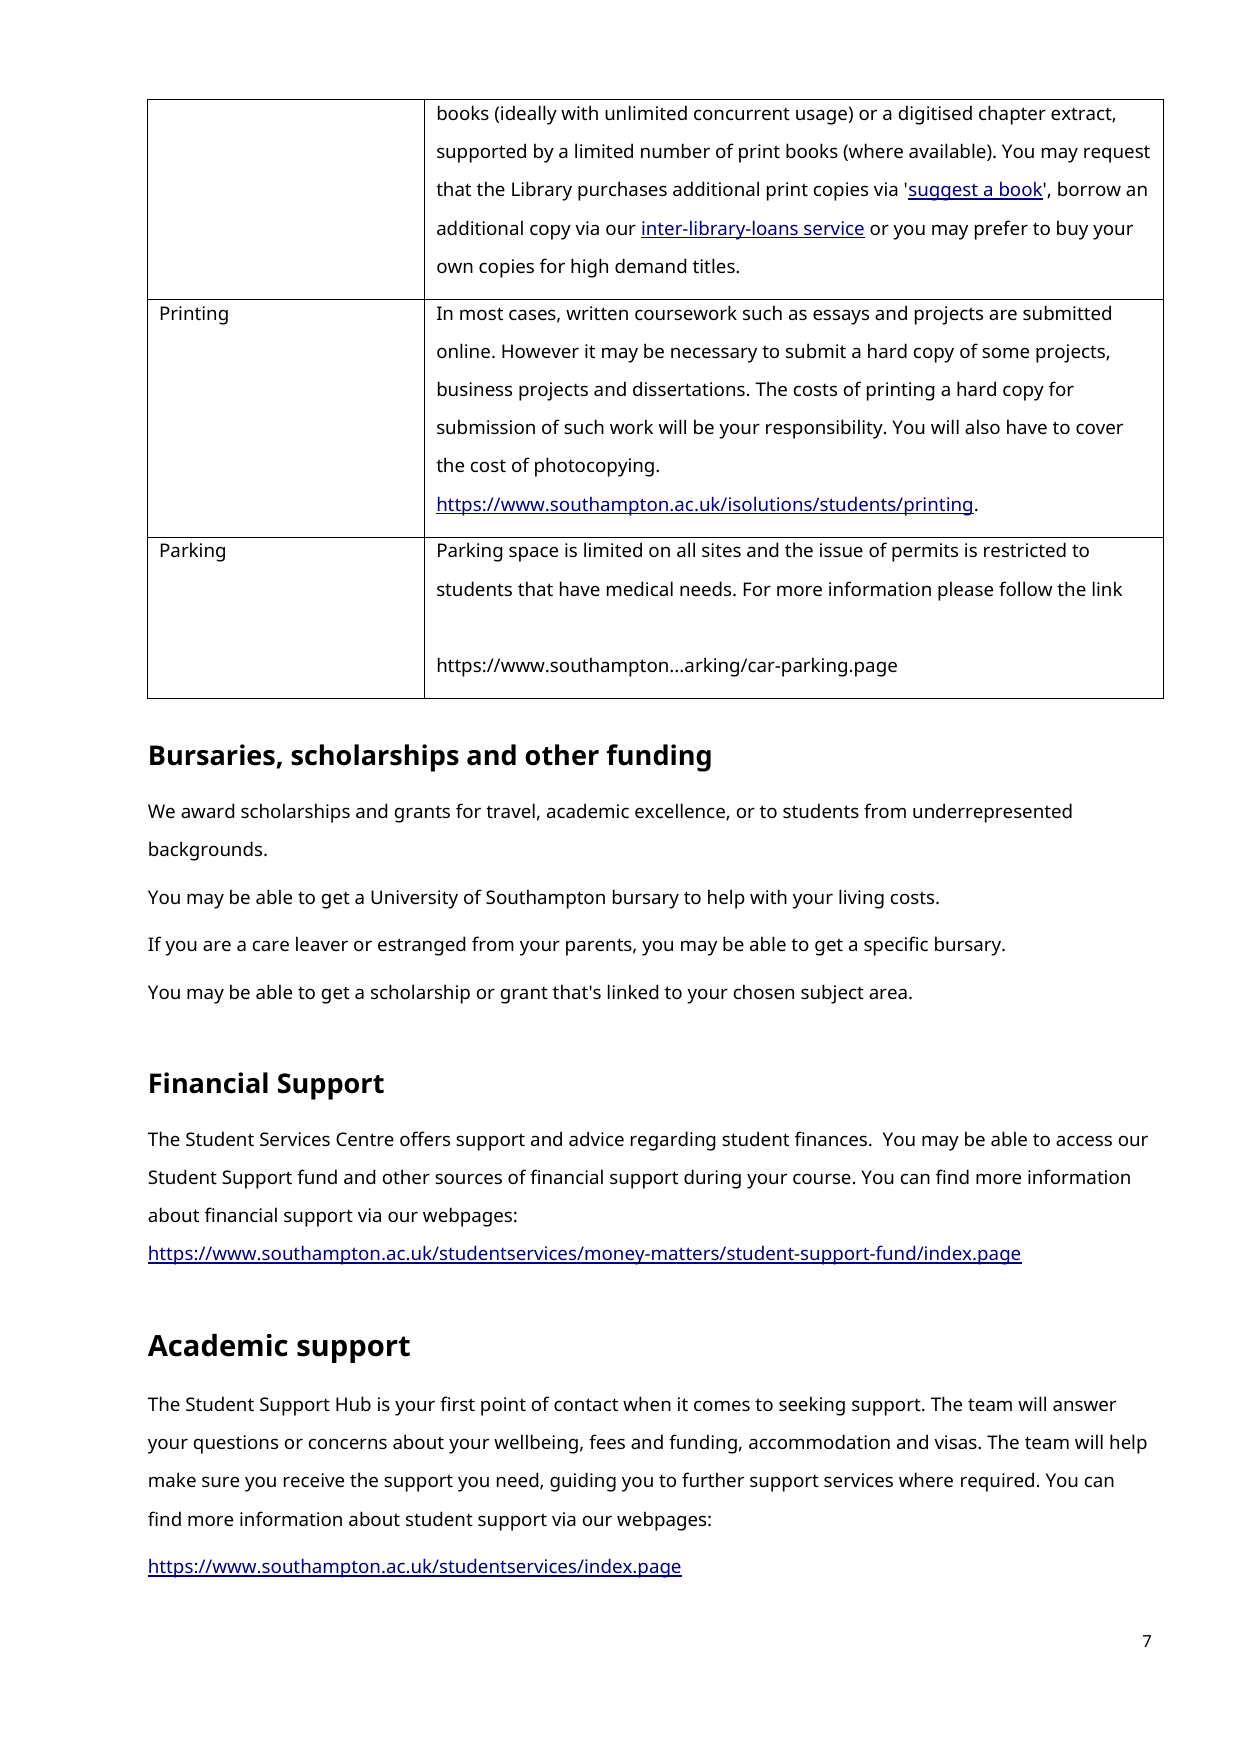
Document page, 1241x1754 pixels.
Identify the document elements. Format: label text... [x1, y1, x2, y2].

text The Student Services Centre offers support and advice regarding student finances. You may be able to access our Student Support fund and other sources of financial support during your course. You can find more information about financial support via our webpages: https://www.southampton.ac.uk/studentservices/money-matters/student-support-fund/index.page [148, 1126, 1152, 1266]
text If you are a care leaver or estranged from your parents, you may be able to get a specific bursary. [148, 932, 1152, 957]
subtitle Bursaries, scholarships and other funding [148, 737, 1152, 773]
subtitle Academic support [148, 1326, 1152, 1365]
table_cell In most cases, written coursework such as essays and projects are submitted online. However it may be necessary to submit a hard copy of some projects, business projects and dissertations. The costs of printing a hard copy for submission of such work will be your responsibility. You will also have to cover the cost of photocopying. https://www.southampton.ac.uk/isolutions/students/printing. [425, 300, 1163, 537]
text We award scholarships and grants for travel, academic excellence, or to students from underrepresented backgrounds. [148, 798, 1152, 862]
table_cell Parking [148, 538, 424, 698]
table_cell books (ideally with unlimited concurrent usage) or a digitised chapter extract, supported by a limited number of print books (where available). You may request that the Library purchases additional print copies via 'suggest a book', borrow an additional copy via our inter-library-loans service or you may prefer to buy your own copies for high demand titles. [425, 100, 1163, 299]
text You may be able to get a University of Southampton bursary to help with your living costs. [148, 884, 1152, 909]
table_cell [148, 100, 424, 299]
table_cell Parking space is limited on all sites and the issue of permits is restricted to students that have medical needs. For more information please follow the link https://www.southampton...arking/car-parking.page [425, 538, 1163, 698]
table_cell Printing [148, 300, 424, 537]
text https://www.southampton.ac.uk/studentservices/index.page [148, 1554, 1152, 1579]
subtitle Financial Support [148, 1064, 1152, 1101]
text The Student Support Hub is your first point of contact when it comes to seeking support. The team will answer your questions or concerns about your wellbeing, fees and funding, accommodation and visas. The team will help make sure you receive the support you need, guiding you to further support services where required. You can find more information about student support via our webpages: [148, 1391, 1152, 1532]
text You may be able to get a scholarship or grant that's linked to your chosen subject area. [148, 979, 1152, 1005]
